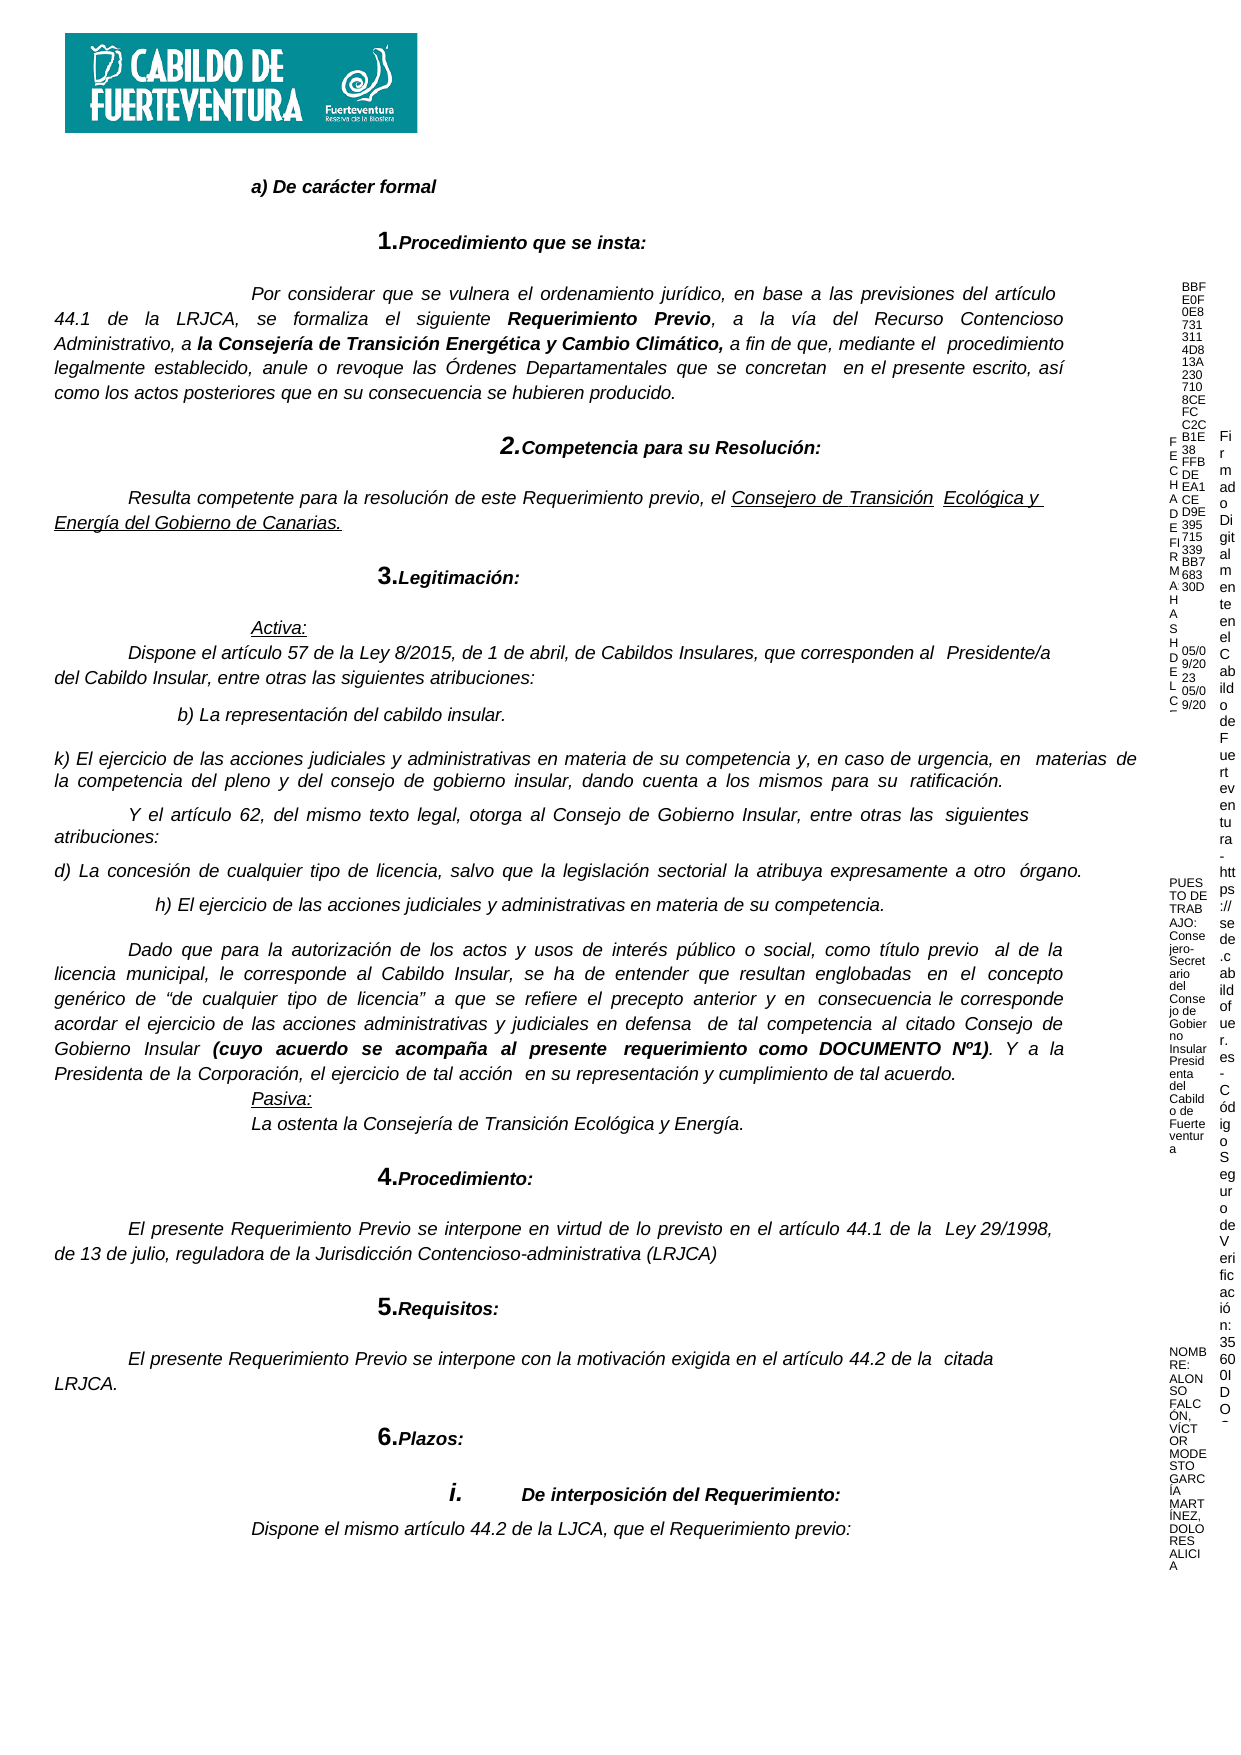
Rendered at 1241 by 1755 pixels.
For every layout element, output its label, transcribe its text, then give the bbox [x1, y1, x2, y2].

text [1184, 617, 1217, 638]
list El ejercicio de las acciones judiciales y administrativas en materia de su competencia. [155, 894, 1167, 915]
text Pasiva: [251, 1088, 1167, 1109]
text Resulta competente para la resolución de este Requerimiento previo, el Consejero de Transición Ecológica y Energía del Gobierno de Canarias. [54, 487, 1060, 533]
text 44.1 de la LRJCA, se formaliza el siguiente Requerimiento Previo, a la vía del Recurso Contencioso Administrativo, a la Consejería de Transición Energética y Cambio Climático, a fin de que, mediante el procedimiento legalmente establecido, anule o revoque las Órdenes Departamentales que se concretan en el presente escrito, así como los actos posteriores que en su consecuencia se hubieren producido. [54, 308, 1064, 403]
list De interposición del Requerimiento: [449, 1478, 1167, 1507]
text Y el artículo 62, del mismo texto legal, otorga al Consejo de Gobierno Insular, entre otras las siguientes atribuciones: [54, 804, 1060, 847]
text El presente Requerimiento Previo se interpone con la motivación exigida en el artículo 44.2 de la citada LRJCA. [54, 1348, 1060, 1394]
subtitle 4.Procedimiento: [377, 1162, 1217, 1191]
text 6.Plazos: [377, 1422, 1167, 1451]
text [1209, 1088, 1217, 1109]
list Competencia para su Resolución: [1209, 428, 1219, 1422]
text La ostenta la Consejería de Transición Ecológica y Energía. [251, 1113, 1167, 1134]
list Firmado Digitalmente en el Cabildo de Fuerteventura - https://sede.cabildofuer.es - Código Seguro de Verificación: 35600IDOC2EA14D13B11C7CF46A3 [1219, 428, 1236, 1422]
text k) El ejercicio de las acciones judiciales y administrativas en materia de su competencia y, en caso de urgencia, en materias de la competencia del pleno y del consejo de gobierno insular, dando cuenta a los mismos para su ratificación. [54, 748, 1138, 792]
text b) La representación del cabildo insular. [177, 703, 1217, 725]
text d) La concesión de cualquier tipo de licencia, salvo que la legislación sectorial la atribuya expresamente a otro órgano. [54, 859, 1138, 881]
subtitle 5.Requisitos: [377, 1292, 1217, 1321]
text [1167, 876, 1209, 1181]
text PUESTO DE TRABAJO: [1169, 876, 1209, 930]
text Dispone el mismo artículo 44.2 de la LJCA, que el Requerimiento previo: [251, 1518, 1167, 1539]
text Activa: [251, 617, 1167, 638]
text 05/09/2023 [1182, 644, 1209, 685]
text [1167, 1345, 1209, 1576]
list Competencia para su Resolución: [500, 431, 1179, 711]
text Dado que para la autorización de los actos y usos de interés público o social, como título previo al de la licencia municipal, le corresponde al Cabildo Insular, se ha de entender que resultan englobadas en el concepto genérico de “de cualquier tipo de licencia” a que se refiere el precepto anterior y en consecuencia le corresponde acordar el ejercicio de las acciones administrativas y judiciales en defensa de tal competencia al citado Consejo de Gobierno Insular (cuyo acuerdo se acompaña al presente requerimiento como DOCUMENTO Nº1). Y a la Presidenta de la Corporación, el ejercicio de tal acción en su representación y cumplimiento de tal acuerdo. [54, 938, 1064, 1084]
text 05/09/2023 [1182, 685, 1209, 711]
text BBFE0F0E87313114D813A2307108CEFCC2CB1E38 FFBDEEA1CED9E395715339BB768330D3CC2EDAE0 [1182, 282, 1207, 593]
subtitle 3.Legitimación: [377, 561, 1167, 590]
text NOMBRE: [1169, 1346, 1209, 1372]
list [1209, 1478, 1241, 1507]
text ALONSO FALCÓN, VÍCTOR MODESTO GARCÍA MARTÍNEZ, DOLORES ALICIA [1169, 1373, 1207, 1573]
text Por considerar que se vulnera el ordenamiento jurídico, en base a las previsiones del artículo [251, 280, 1241, 593]
text 6.Plazos: [1209, 1422, 1241, 1451]
text Consejero-Secretario del Consejo de Gobierno Insular Presidenta del Cabildo de Fuerteventura [1169, 931, 1207, 1156]
list De carácter formal [251, 176, 1241, 197]
text El presente Requerimiento Previo se interpone en virtud de lo previsto en el artículo 44.1 de la Ley 29/1998, de 13 de julio, reguladora de la Jurisdicción Contencioso-administrativa (LRJCA) [54, 1218, 1060, 1264]
text Dispone el artículo 57 de la Ley 8/2015, de 1 de abril, de Cabildos Insulares, que corresponden al Presidente/a del Cabildo Insular, entre otras las siguientes atribuciones: [54, 642, 1064, 688]
list Procedimiento que se insta: [377, 226, 1241, 255]
list FECHA DE FIRMA: HASH DEL CERTIFICADO: [1169, 434, 1184, 711]
